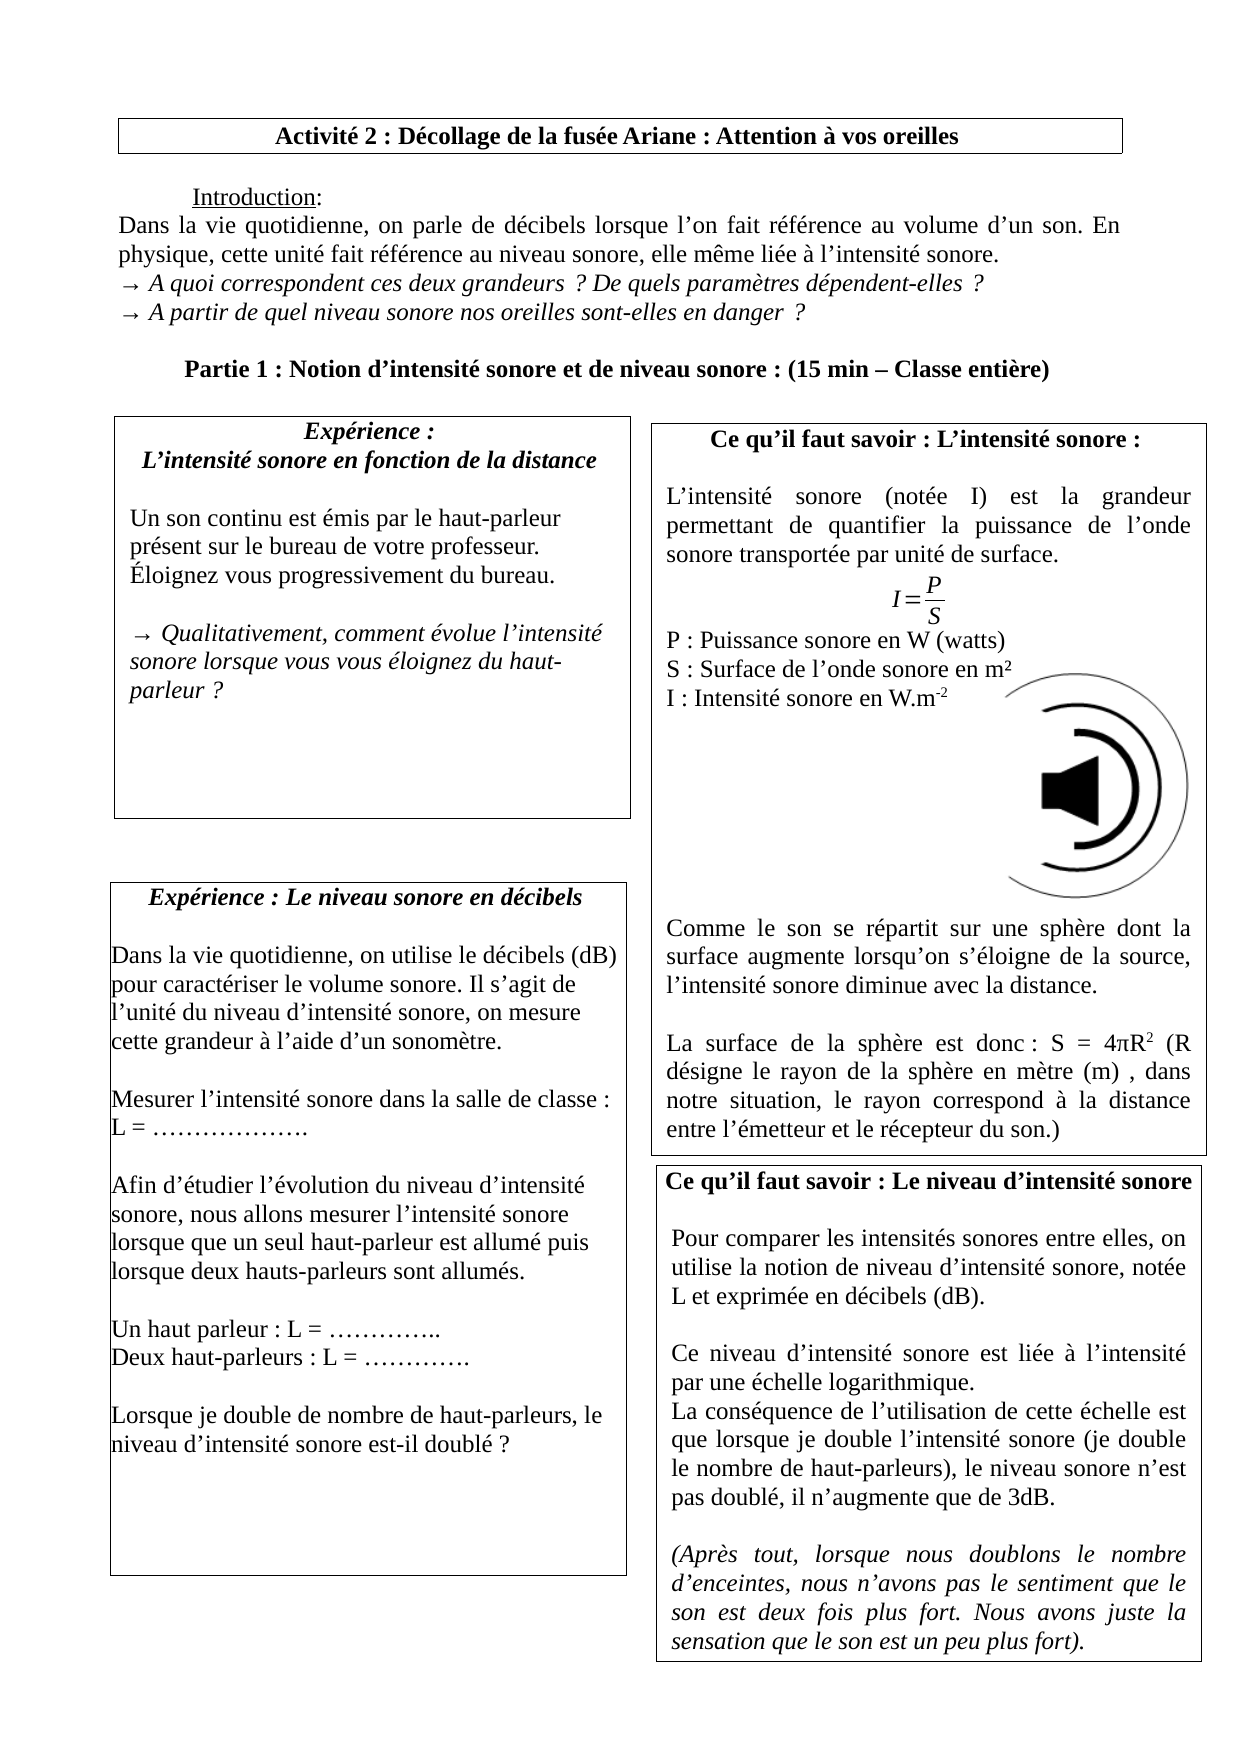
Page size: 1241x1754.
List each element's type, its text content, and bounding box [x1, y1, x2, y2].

picture [977, 666, 1201, 905]
text Activité 2 : Décollage de la fusée Ariane : Attention à vos oreilles [119, 119, 1122, 153]
text → A quoi correspondent ces deux grandeurs ? De quels paramètres dépendent-elles ? [118, 268, 1122, 297]
text Dans la vie quotidienne, on parle de décibels lorsque l’on fait référence au volume d’un son. En physique, cette unité fait référence au niveau sonore, elle même liée à l’intensité sonore. [118, 211, 1122, 268]
text Introduction: [118, 182, 1122, 211]
text → A partir de quel niveau sonore nos oreilles sont-elles en danger ? [118, 297, 1122, 326]
text Partie 1 : Notion d’intensité sonore et de niveau sonore : (15 min – Classe entière) [118, 354, 1122, 383]
